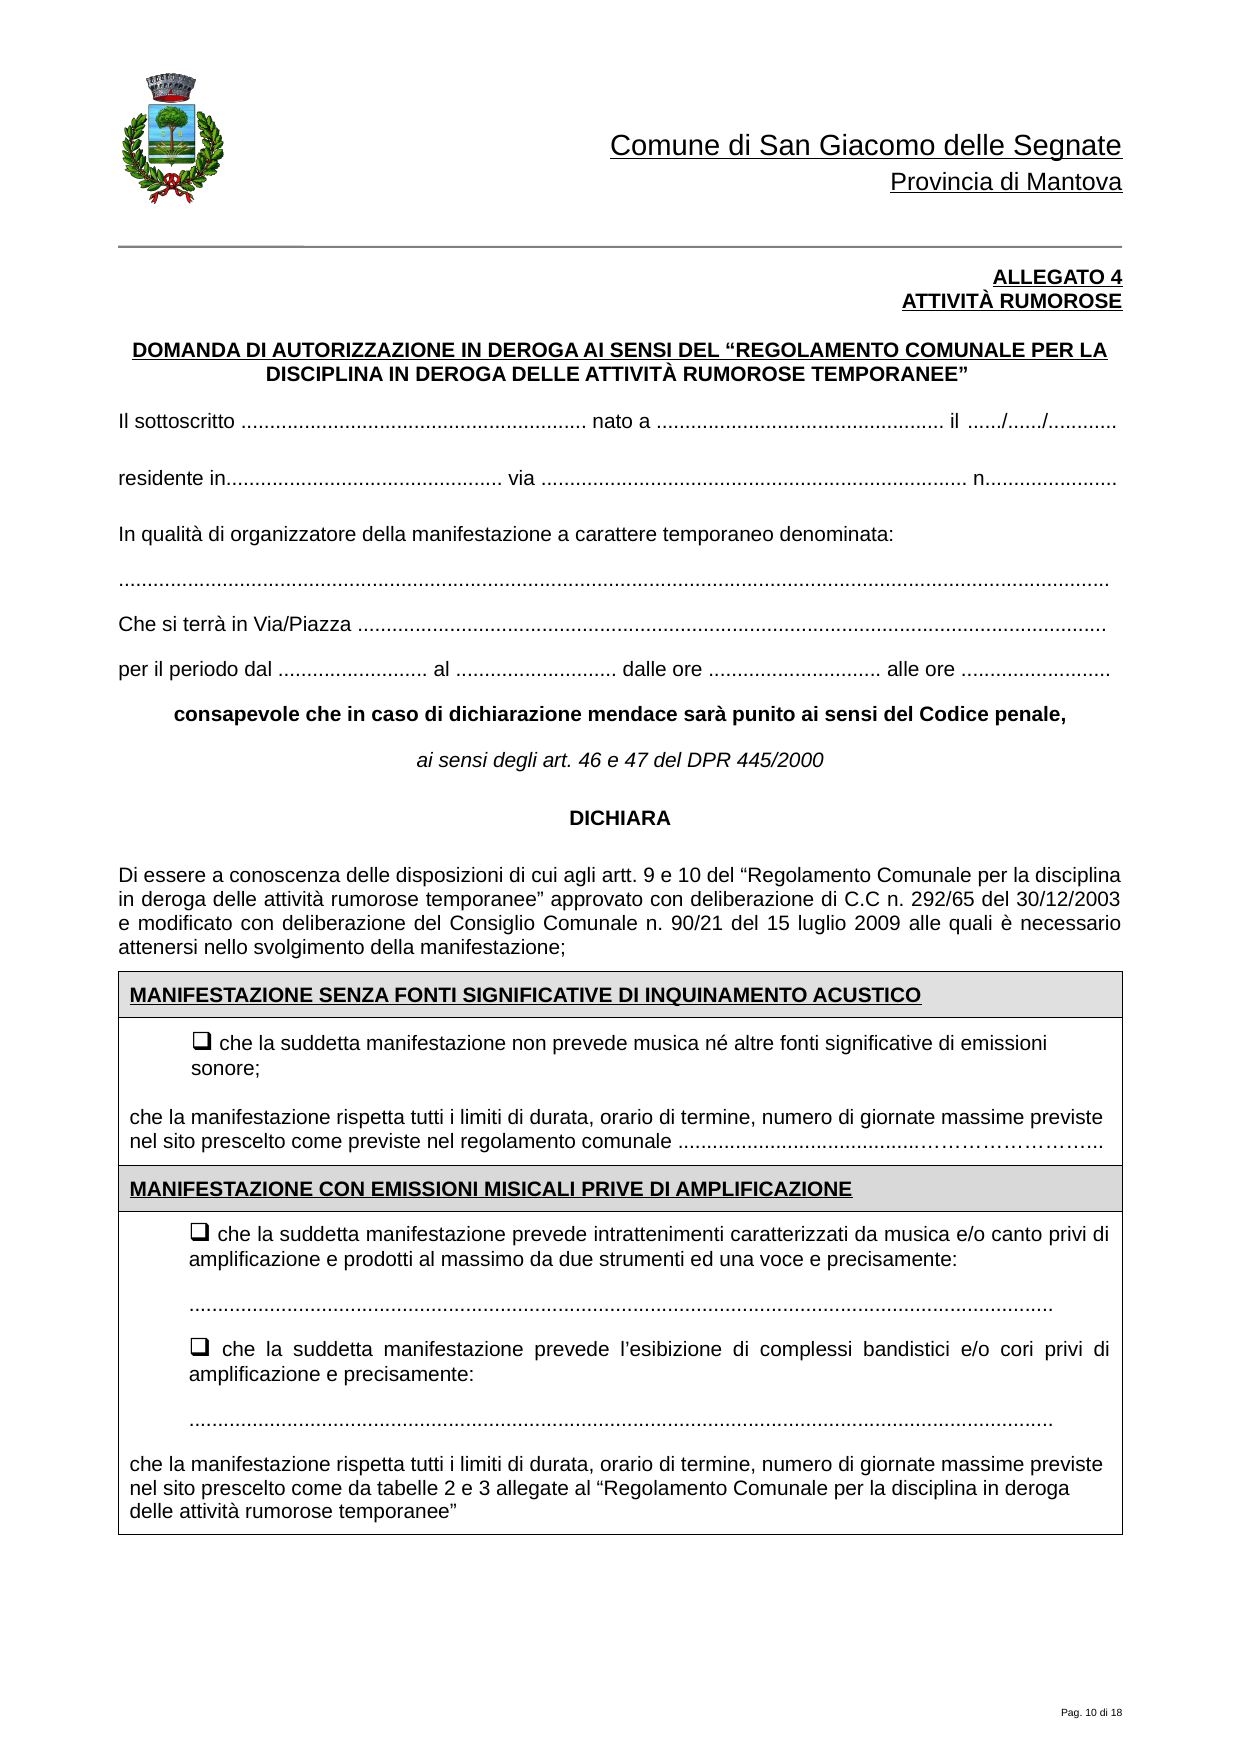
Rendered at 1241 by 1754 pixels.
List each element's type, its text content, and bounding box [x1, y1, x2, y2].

text ai sensi degli art. 46 e 47 del DPR 445/2000 [118, 748, 1122, 772]
table_cell  che la suddetta manifestazione prevede intrattenimenti caratterizzati da musica e/o canto privi di amplificazione e prodotti al massimo da due strumenti ed una voce e precisamente: ......................................................................................................................................................  che la suddetta manifestazione prevede l’esibizione di complessi bandistici e/o cori privi di amplificazione e precisamente: ...................................................................................................................................................... che la manifestazione rispetta tutti i limiti di durata, orario di termine, numero di giornate massime previste nel sito prescelto come da tabelle 2 e 3 allegate al “Regolamento Comunale per la disciplina in deroga delle attività rumorose temporanee” [119, 1212, 1122, 1534]
text Comune di San Giacomo delle Segnate [224, 128, 1122, 162]
table_cell  che la suddetta manifestazione non prevede musica né altre fonti significative di emissioni sonore; che la manifestazione rispetta tutti i limiti di durata, orario di termine, numero di giornate massime previste nel sito prescelto come previste nel regolamento comunale ..........................................……………………... [119, 1018, 1122, 1165]
text Che si terrà in Via/Piazza .................................................................................................................................. [118, 612, 1122, 636]
text DICHIARA [118, 806, 1122, 829]
text Provincia di Mantova [224, 167, 1122, 196]
text ALLEGATO 4 [118, 265, 1122, 289]
text Di essere a conoscenza delle disposizioni di cui agli artt. 9 e 10 del “Regolamento Comunale per la disciplina in deroga delle attività rumorose temporanee” approvato con deliberazione di C.C n. 292/65 del 30/12/2003 e modificato con deliberazione del Consiglio Comunale n. 90/21 del 15 luglio 2009 alle quali è necessario attenersi nello svolgimento della manifestazione; [118, 863, 1122, 959]
text residente in................................................ via .......................................................................... n....................... [118, 465, 1122, 489]
text ............................................................................................................................................................................ [118, 567, 1122, 591]
text DOMANDA DI AUTORIZZAZIONE IN DEROGA AI SENSI DEL “REGOLAMENTO COMUNALE PER LA DISCIPLINA IN DEROGA DELLE ATTIVITÀ RUMOROSE TEMPORANEE” [118, 338, 1122, 386]
text ATTIVITÀ RUMOROSE [118, 289, 1122, 313]
table_header MANIFESTAZIONE SENZA FONTI SIGNIFICATIVE DI INQUINAMENTO ACUSTICO [119, 972, 1122, 1017]
text per il periodo dal .......................... al ............................ dalle ore .............................. alle ore .......................... [118, 657, 1122, 681]
picture [122, 73, 224, 204]
text Il sottoscritto ............................................................ nato a .................................................. il ....../....../............ [118, 409, 1122, 433]
text consapevole che in caso di dichiarazione mendace sarà punito ai sensi del Codice penale, [118, 701, 1122, 725]
table_cell MANIFESTAZIONE CON EMISSIONI MISICALI PRIVE DI AMPLIFICAZIONE [119, 1166, 1122, 1211]
text In qualità di organizzatore della manifestazione a carattere temporaneo denominata: [118, 522, 1122, 546]
